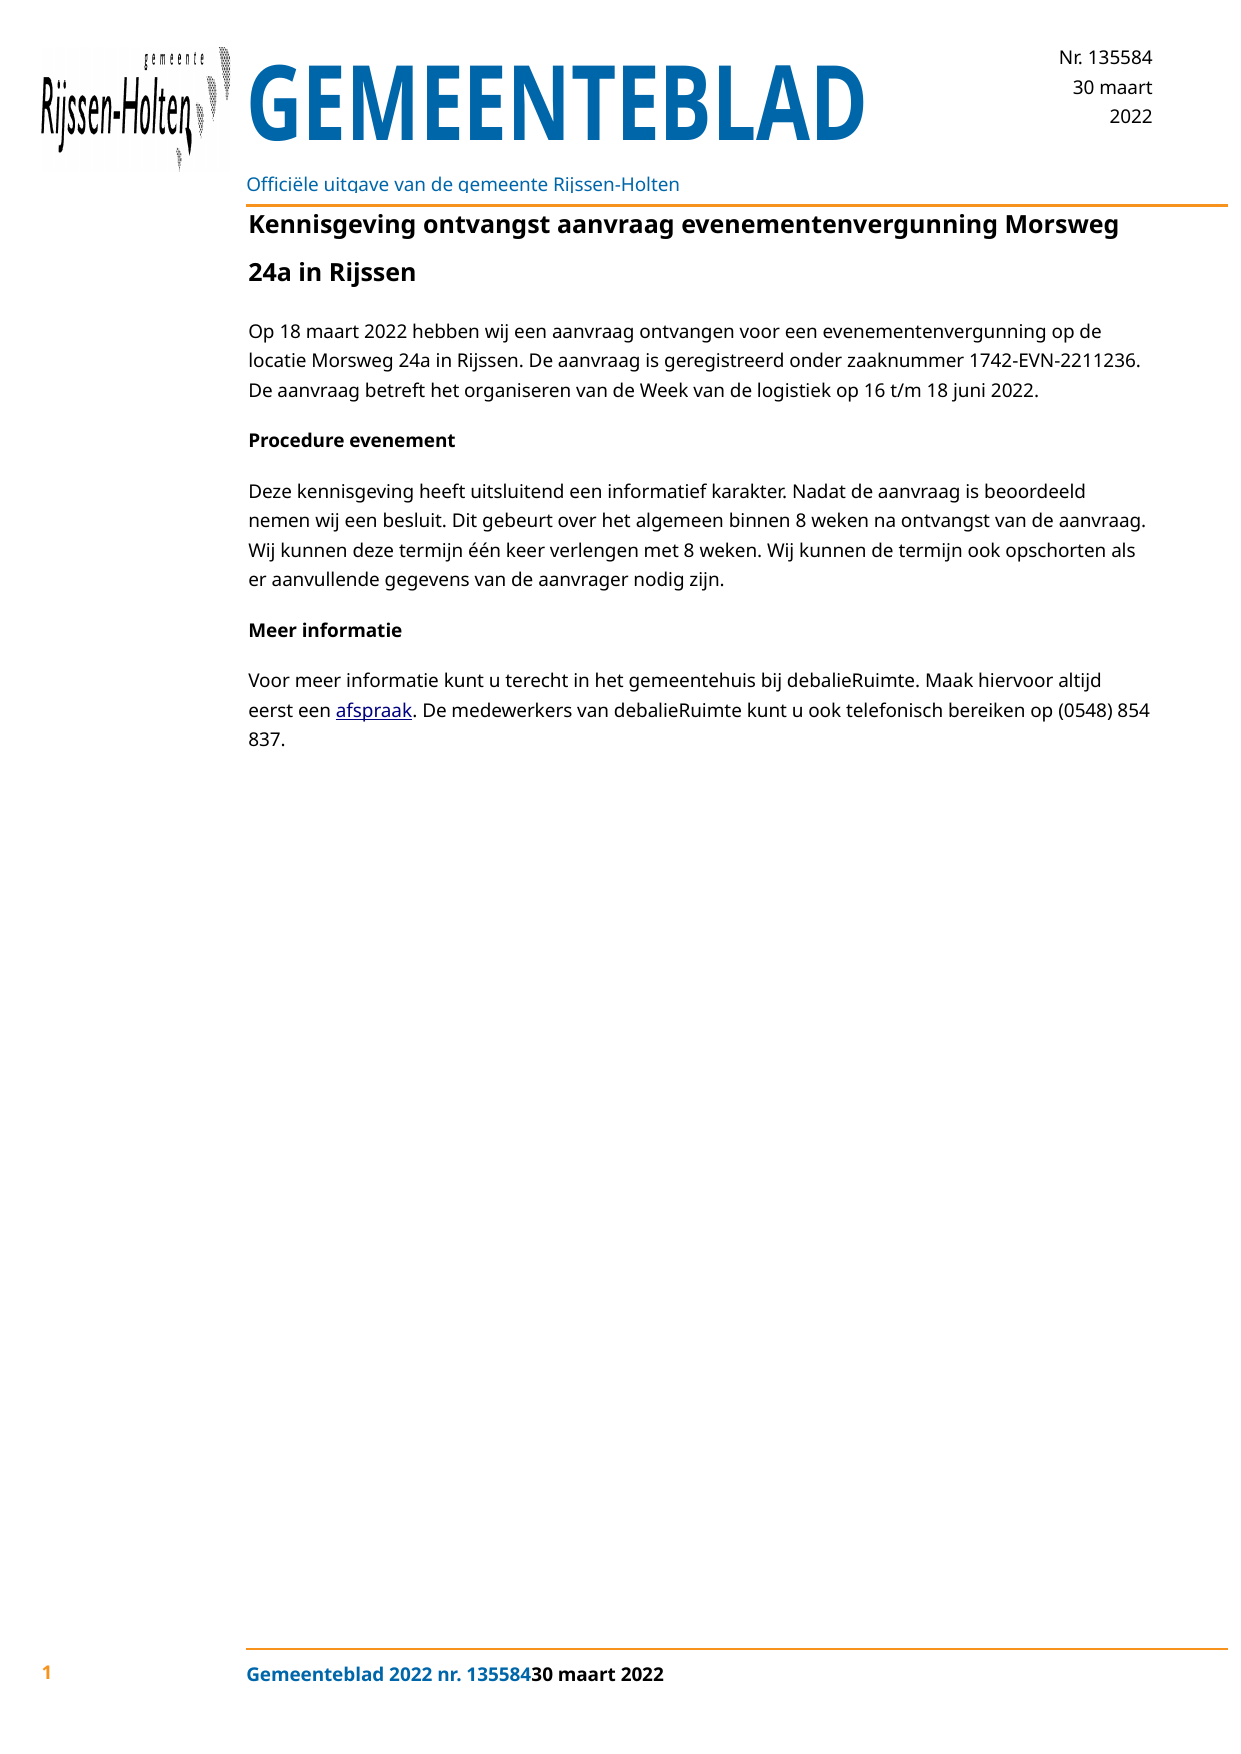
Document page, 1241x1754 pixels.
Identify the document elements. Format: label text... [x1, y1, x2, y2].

text Voor meer informatie kunt u terecht in het gemeentehuis bij debalieRuimte. Maak hiervoor altijd eerst een afspraak. De medewerkers van debalieRuimte kunt u ook telefonisch bereiken op (0548) 854 837. [248, 667, 1152, 752]
text Deze kennisgeving heeft uitsluitend een informatief karakter. Nadat de aanvraag is beoordeeld nemen wij een besluit. Dit gebeurt over het algemeen binnen 8 weken na ontvangst van de aanvraag. Wij kunnen deze termijn één keer verlengen met 8 weken. Wij kunnen de termijn ook opschorten als er aanvullende gegevens van de aanvrager nodig zijn. [248, 478, 1152, 592]
text Meer informatie [248, 617, 1152, 643]
picture [41, 47, 231, 172]
text Procedure evenement [248, 427, 1152, 453]
text Kennisgeving ontvangst aanvraag evenementenvergunning Morsweg 24a in Rijssen [248, 207, 1152, 288]
text Op 18 maart 2022 hebben wij een aanvraag ontvangen voor een evenementenvergunning op de locatie Morsweg 24a in Rijssen. De aanvraag is geregistreerd onder zaaknummer 1742-EVN-2211236. De aanvraag betreft het organiseren van de Week van de logistiek op 16 t/m 18 juni 2022. [248, 318, 1152, 403]
